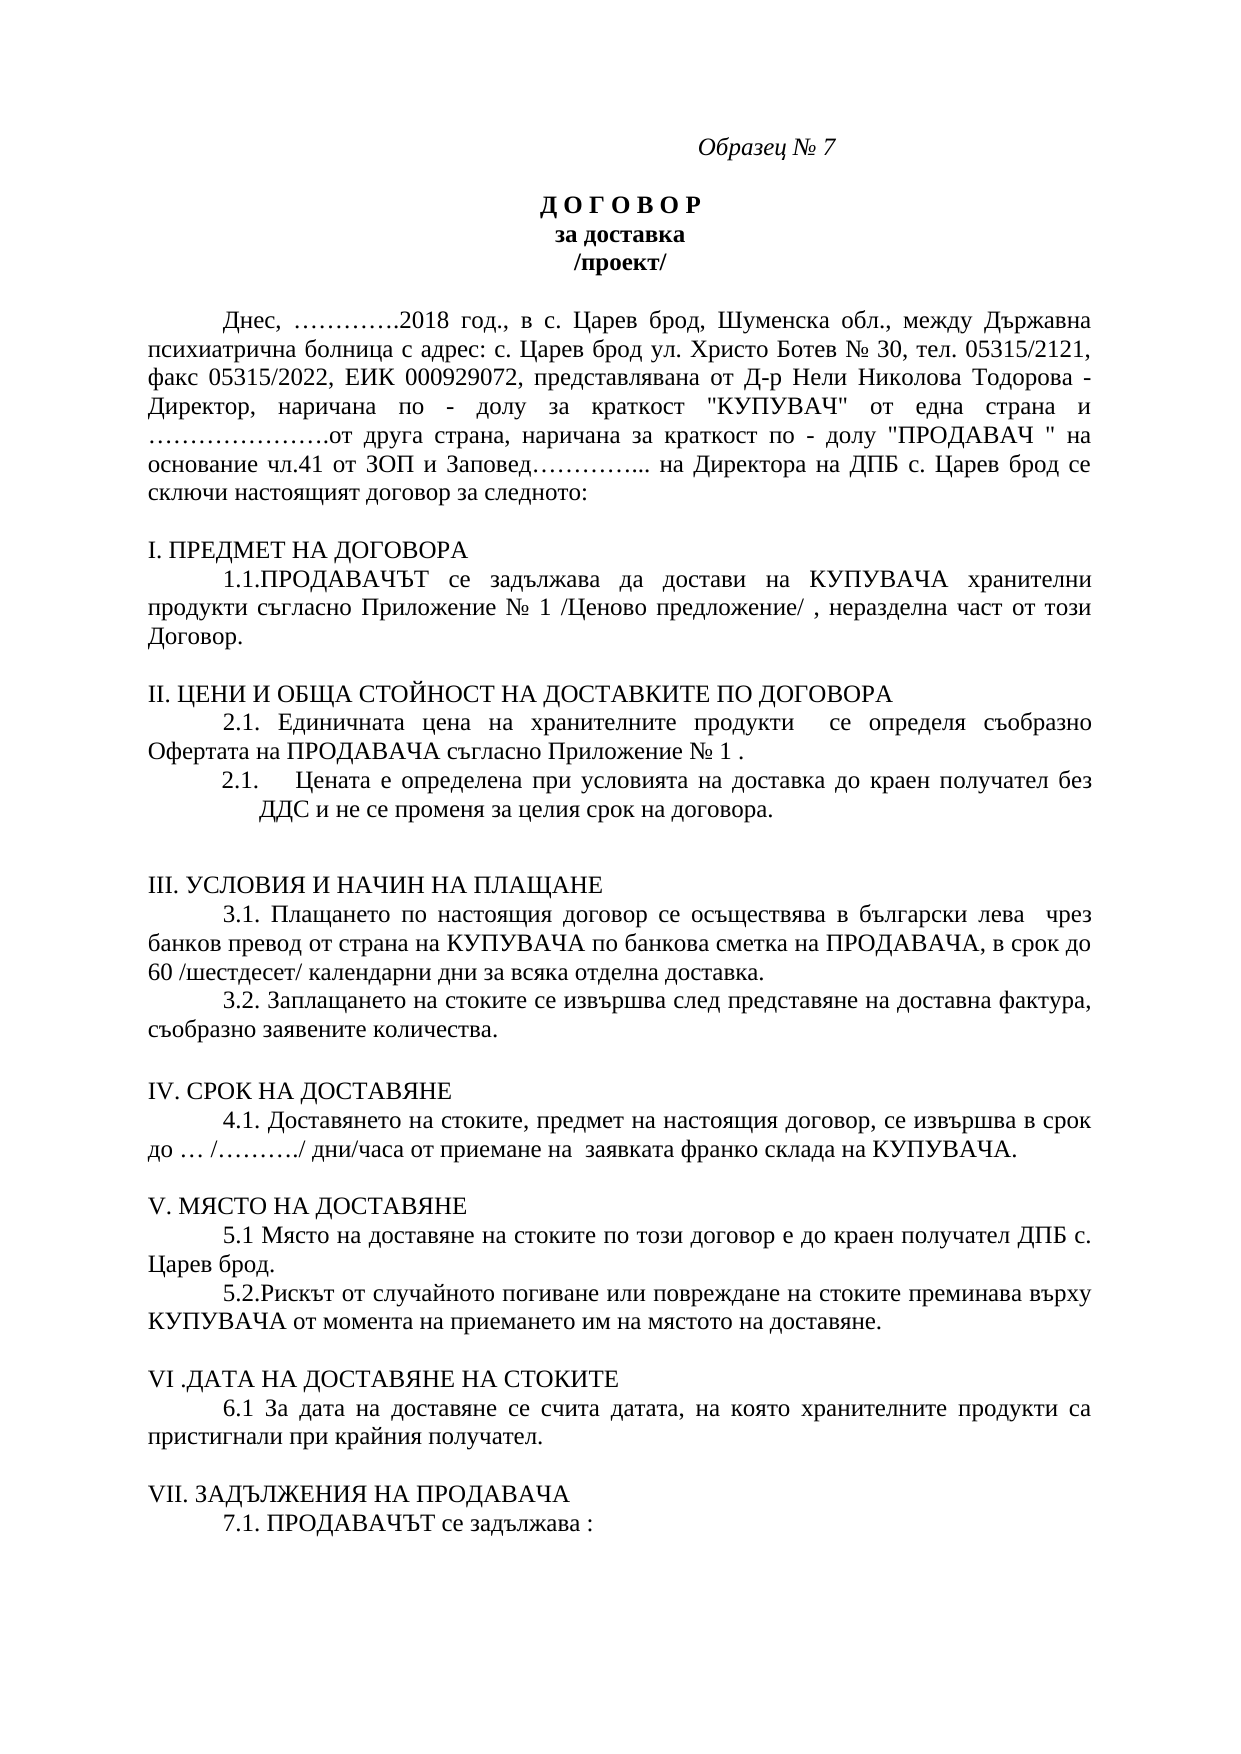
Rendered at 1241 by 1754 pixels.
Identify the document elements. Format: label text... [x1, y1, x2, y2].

text I. ПРЕДМЕТ НА ДОГОВОРА [148, 535, 1093, 564]
text II. ЦЕНИ И ОБЩА СТОЙНОСТ НА ДОСТАВКИТЕ ПО ДОГОВОРА [148, 679, 1093, 707]
text 3.2. Заплащането на стоките се извършва след представяне на доставна фактура, съобразно заявените количества. [148, 985, 1093, 1043]
text Образец № 7 [148, 132, 1093, 161]
text V. МЯСТО НА ДОСТАВЯНЕ [148, 1191, 1093, 1220]
text IV. СРОК НА ДОСТАВЯНЕ [148, 1076, 1093, 1105]
text Днес, ………….2018 год., в с. Царев брод, Шуменска обл., между Държавна психиатрична болница с адрес: с. Царев брод ул. Христо Ботев № 30, тел. 05315/2121, факс 05315/2022, ЕИК 000929072, представлявана от Д-р Нели Николова Тодорова - Директор, наричана по - долу за краткост "КУПУВАЧ" от една страна и ………………….от друга страна, наричана за краткост по - долу "ПРОДАВАЧ " на основание чл.41 от ЗОП и Заповед…………... на Директора на ДПБ с. Царев брод се сключи настоящият договор за следното: [148, 305, 1093, 506]
text 5.1 Място на доставяне на стоките по този договор е до краен получател ДПБ с. Царев брод. [148, 1220, 1093, 1278]
text 5.2.Рискът от случайното погиване или повреждане на стоките преминава върху КУПУВАЧА от момента на приемането им на мястото на доставяне. [148, 1278, 1093, 1335]
text за доставка [148, 219, 1093, 247]
text 3.1. Плащането по настоящия договор се осъществява в български лева чрез банков превод от страна на КУПУВАЧА по банкова сметка на ПРОДАВАЧА, в срок до 60 /шестдесет/ календарни дни за всяка отделна доставка. [148, 899, 1093, 985]
text /проект/ [148, 247, 1093, 276]
text VI .ДАТА НА ДОСТАВЯНЕ НА СТОКИТЕ [148, 1364, 1093, 1393]
text III. УСЛОВИЯ И НАЧИН НА ПЛАЩАНЕ [148, 870, 1093, 899]
text Д О Г О В О Р [148, 190, 1093, 219]
text 7.1. ПРОДАВАЧЪТ се задължава : [148, 1508, 1093, 1536]
text 6.1 За дата на доставяне се счита датата, на която хранителните продукти са пристигнали при крайния получател. [148, 1393, 1093, 1450]
text VII. ЗАДЪЛЖЕНИЯ НА ПРОДАВАЧА [148, 1479, 1093, 1508]
list Цената е определена при условията на доставка до краен получател без ДДС и не се променя за целия срок на договора. [221, 765, 1093, 822]
text 2.1. Единичната цена на хранителните продукти се определя съобразно Офертата на ПРОДАВАЧА съгласно Приложение № 1 . [148, 707, 1093, 765]
text 4.1. Доставянето на стоките, предмет на настоящия договор, се извършва в срок до … /………./ дни/часа от приемане на заявката франко склада на КУПУВАЧА. [148, 1105, 1093, 1163]
text 1.1.ПРОДАВАЧЪТ се задължава да достави на КУПУВАЧА хранителни продукти съгласно Приложение № 1 /Ценово предложение/ , неразделна част от този Договор. [148, 564, 1093, 650]
